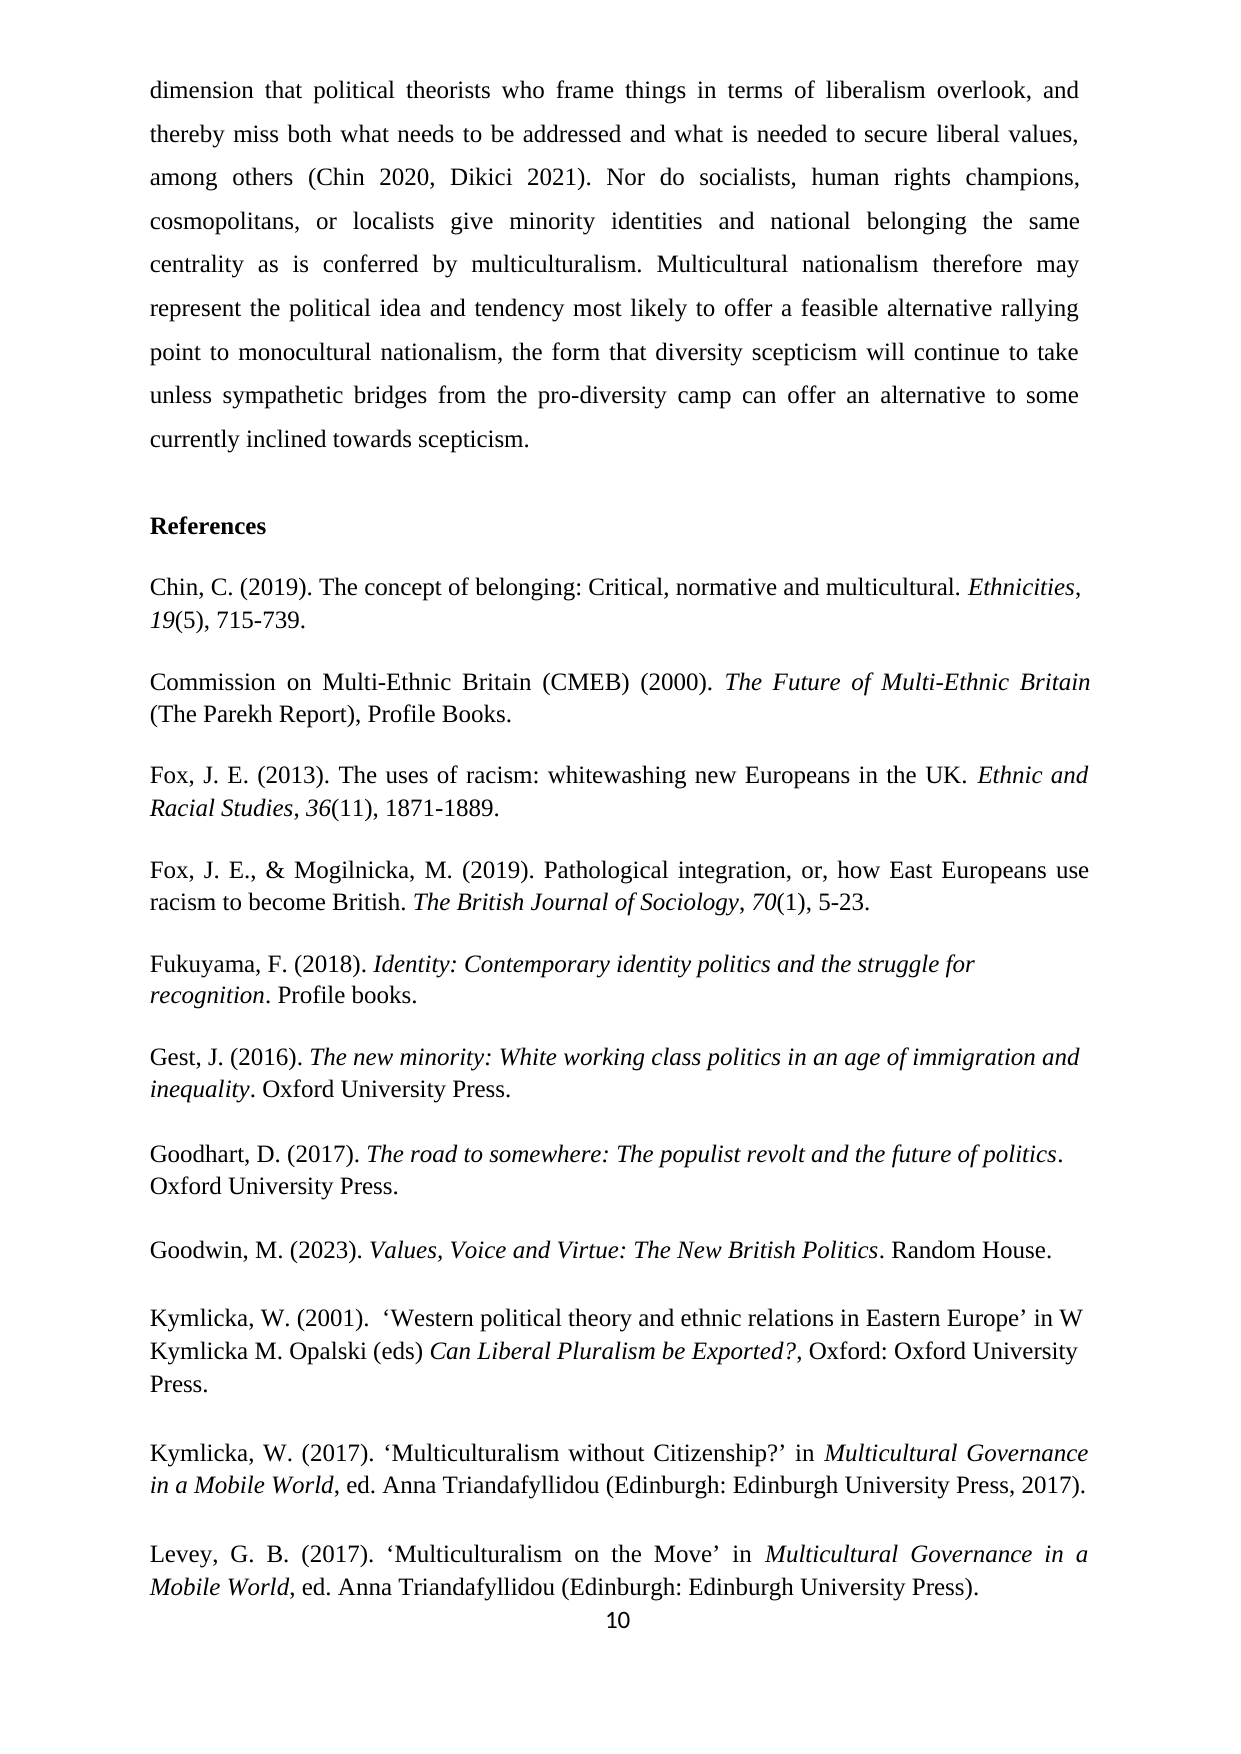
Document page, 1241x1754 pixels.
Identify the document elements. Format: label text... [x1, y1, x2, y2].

text Levey, G. B. (2017). ‘Multiculturalism on the Move’ in Multicultural Governance in a Mobile World, ed. Anna Triandafyllidou (Edinburgh: Edinburgh University Press). [149, 1539, 1091, 1601]
subtitle References [149, 511, 1091, 539]
text Goodhart, D. (2017). The road to somewhere: The populist revolt and the future of politics. Oxford University Press. [149, 1139, 1091, 1200]
text Goodwin, M. (2023). Values, Voice and Virtue: The New British Politics. Random House. [149, 1235, 1091, 1263]
text dimension that political theorists who frame things in terms of liberalism overlook, and thereby miss both what needs to be addressed and what is needed to secure liberal values, among others (Chin 2020, Dikici 2021). Nor do socialists, human rights champions, cosmopolitans, or localists give minority identities and national belonging the same centrality as is conferred by multiculturalism. Multicultural nationalism therefore may represent the political idea and tendency most likely to offer a feasible alternative rallying point to monocultural nationalism, the form that diversity scepticism will continue to take unless sympathetic bridges from the pro-diversity camp can offer an alternative to some currently inclined towards scepticism. [149, 75, 1081, 453]
text Chin, C. (2019). The concept of belonging: Critical, normative and multicultural. Ethnicities, 19(5), 715-739. [149, 572, 1081, 634]
text Fox, J. E., & Mogilnicka, M. (2019). Pathological integration, or, how East Europeans use racism to become British. The British Journal of Sociology, 70(1), 5-23. [149, 855, 1091, 916]
text Commission on Multi-Ethnic Britain (CMEB) (2000). The Future of Multi-Ethnic Britain (The Parekh Report), Profile Books. [149, 667, 1091, 728]
text Fukuyama, F. (2018). Identity: Contemporary identity politics and the struggle for recognition. Profile books. [149, 949, 1091, 1009]
text Kymlicka, W. (2017). ‘Multiculturalism without Citizenship?’ in Multicultural Governance in a Mobile World, ed. Anna Triandafyllidou (Edinburgh: Edinburgh University Press, 2017). [149, 1438, 1091, 1499]
text Kymlicka, W. (2001). ‘Western political theory and ethnic relations in Eastern Europe’ in W Kymlicka M. Opalski (eds) Can Liberal Pluralism be Exported?, Oxford: Oxford University Press. [149, 1303, 1091, 1398]
text Fox, J. E. (2013). The uses of racism: whitewashing new Europeans in the UK. Ethnic and Racial Studies, 36(11), 1871-1889. [149, 761, 1091, 822]
text Gest, J. (2016). The new minority: White working class politics in an age of immigration and inequality. Oxford University Press. [149, 1042, 1091, 1103]
